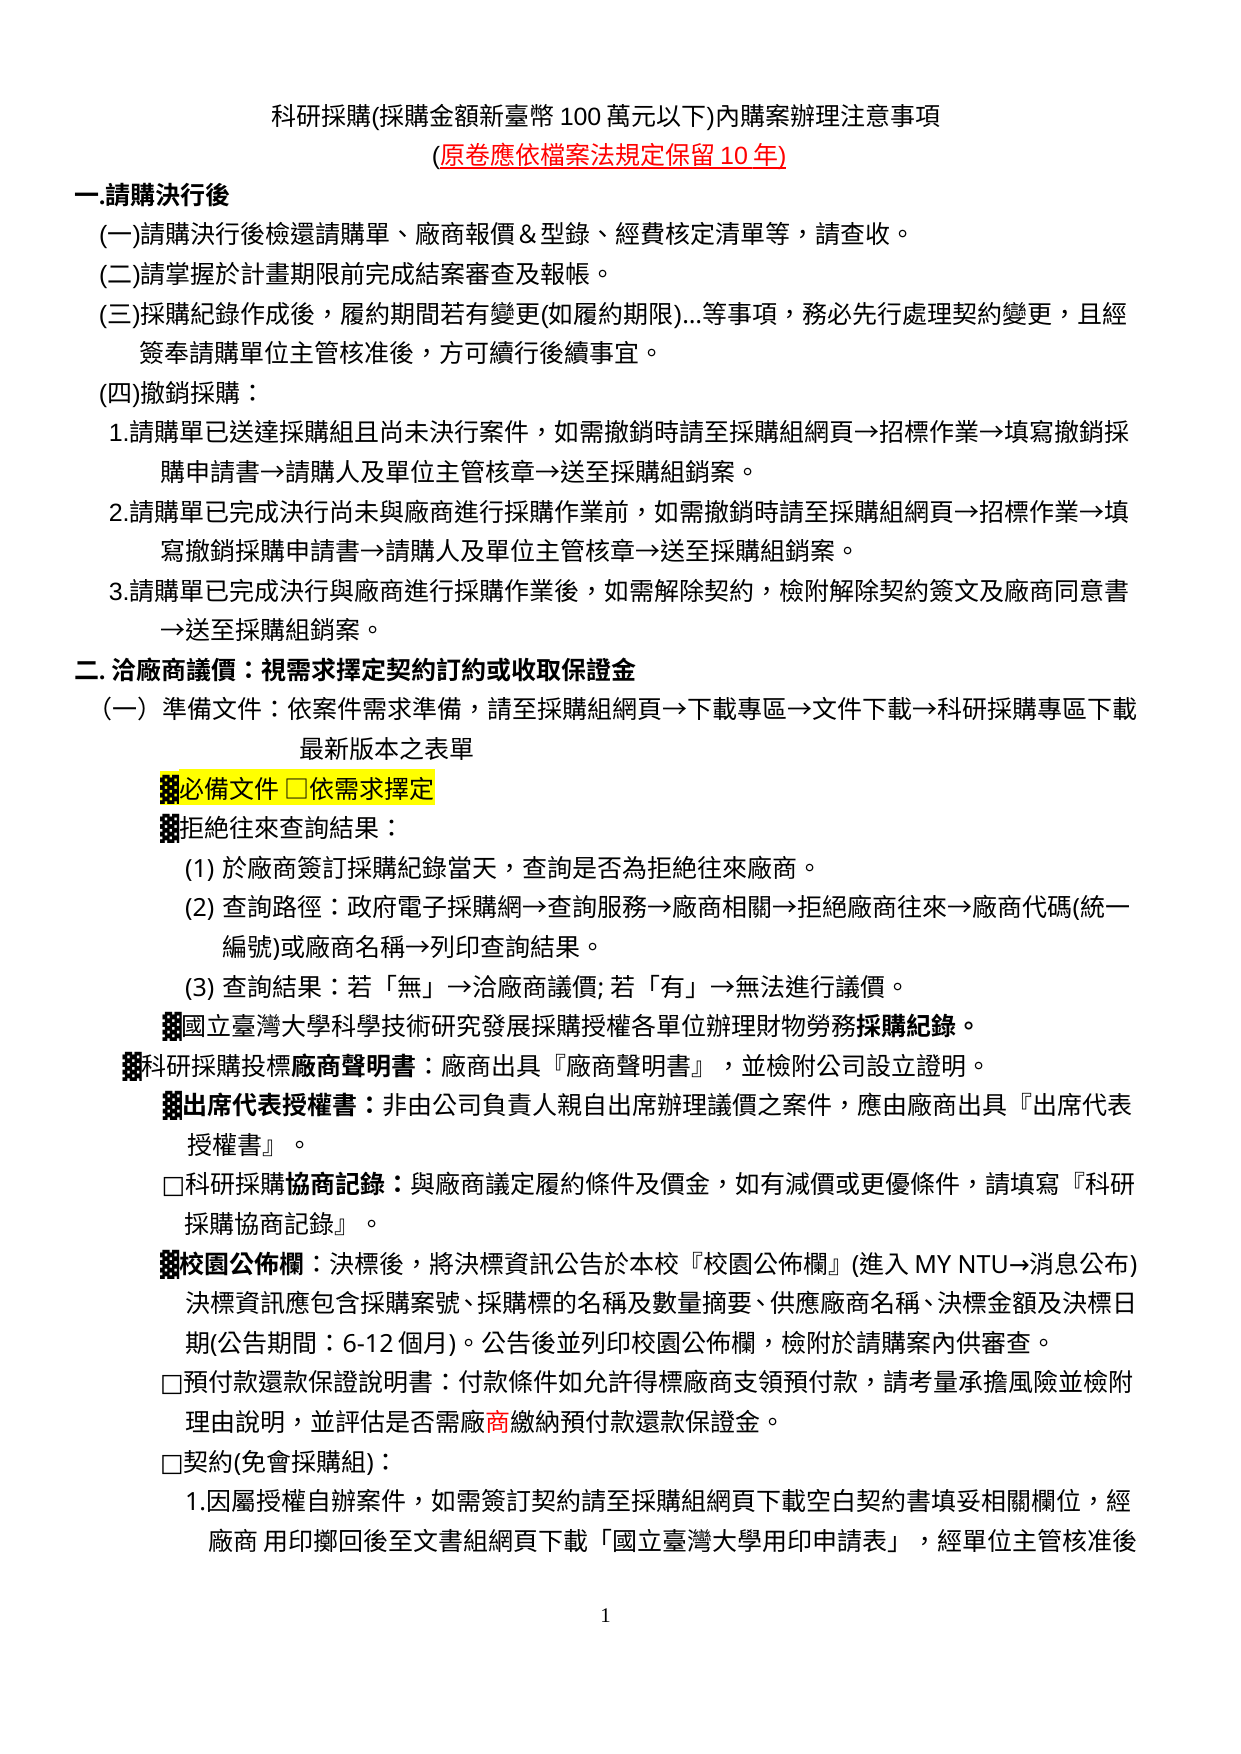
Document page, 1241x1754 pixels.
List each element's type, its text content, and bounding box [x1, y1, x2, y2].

text ▓校園公佈欄：決標後，將決標資訊公告於本校『校園公佈欄』(進入MY NTU→消息公布)，決標資訊應包含採購案號、採購標的名稱及數量摘要、供應廠商名稱、決標金額及決標日期(公告期間：6-12個月)。公告後並列印校園公佈欄，檢附於請購案內供審查。 [160, 1241, 1137, 1360]
text 3.請購單已完成決行與廠商進行採購作業後，如需解除契約，檢附解除契約簽文及廠商同意書→送至採購組銷案。 [74, 568, 1137, 648]
text □預付款還款保證說明書：付款條件如允許得標廠商支領預付款，請考量承擔風險並檢附理由說明，並評估是否需廠商繳納預付款還款保證金。 [160, 1360, 1137, 1439]
text □科研採購協商記錄：與廠商議定履約條件及價金，如有減價或更優條件，請填寫『科研採購協商記錄』。 [161, 1162, 1137, 1241]
text 1.因屬授權自辦案件，如需簽訂契約請至採購組網頁下載空白契約書填妥相關欄位，經廠商 用印擲回後至文書組網頁下載「國立臺灣大學用印申請表」，經單位主管核准後，至文書組用印。 [185, 1479, 1137, 1558]
text ▓出席代表授權書：非由公司負責人親自出席辦理議價之案件，應由廠商出具『出席代表授權書』。 [163, 1083, 1137, 1162]
text ▓拒絶往來查詢結果： [160, 806, 1137, 846]
text □契約(免會採購組)： [160, 1439, 1181, 1479]
list 於廠商簽訂採購紀錄當天，查詢是否為拒絶往來廠商。 [185, 846, 1137, 885]
text （一）準備文件：依案件需求準備，請至採購組網頁→下載專區→文件下載→科研採購專區下載最新版本之表單 [74, 687, 1137, 766]
text ▓科研採購投標廠商聲明書：廠商出具『廠商聲明書』，並檢附公司設立證明。 [77, 1043, 1137, 1083]
text 二. 洽廠商議價：視需求擇定契約訂約或收取保證金 [74, 648, 1137, 687]
text (一)請購決行後檢還請購單、廠商報價＆型錄、經費核定清單等，請查收。 [74, 212, 1137, 252]
text 1.請購單已送達採購組且尚未決行案件，如需撤銷時請至採購組網頁→招標作業→填寫撤銷採購申請書→請購人及單位主管核章→送至採購組銷案。 [74, 410, 1137, 489]
text ▓必備文件 □依需求擇定 [74, 766, 1137, 806]
list 查詢路徑：政府電子採購網→查詢服務→廠商相關→拒絕廠商往來→廠商代碼(統一編號)或廠商名稱→列印查詢結果。 [185, 885, 1137, 964]
list 查詢結果：若「無」→洽廠商議價; 若「有」→無法進行議價。 [185, 964, 1137, 1004]
text (原卷應依檔案法規定保留10年) [74, 133, 1137, 173]
text ▓國立臺灣大學科學技術研究發展採購授權各單位辦理財物勞務採購紀錄。 [161, 1004, 1137, 1043]
text (二)請掌握於計畫期限前完成結案審查及報帳。 [74, 252, 1137, 291]
text (三)採購紀錄作成後，履約期間若有變更(如履約期限)…等事項，務必先行處理契約變更，且經簽奉請購單位主管核准後，方可續行後續事宜。 [99, 291, 1137, 371]
text 科研採購(採購金額新臺幣100萬元以下)內購案辦理注意事項 [74, 93, 1137, 133]
text 一.請購決行後 [74, 173, 1137, 212]
text 2.請購單已完成決行尚未與廠商進行採購作業前，如需撤銷時請至採購組網頁→招標作業→填寫撤銷採購申請書→請購人及單位主管核章→送至採購組銷案。 [74, 489, 1137, 568]
text (四)撤銷採購： [99, 371, 1137, 410]
